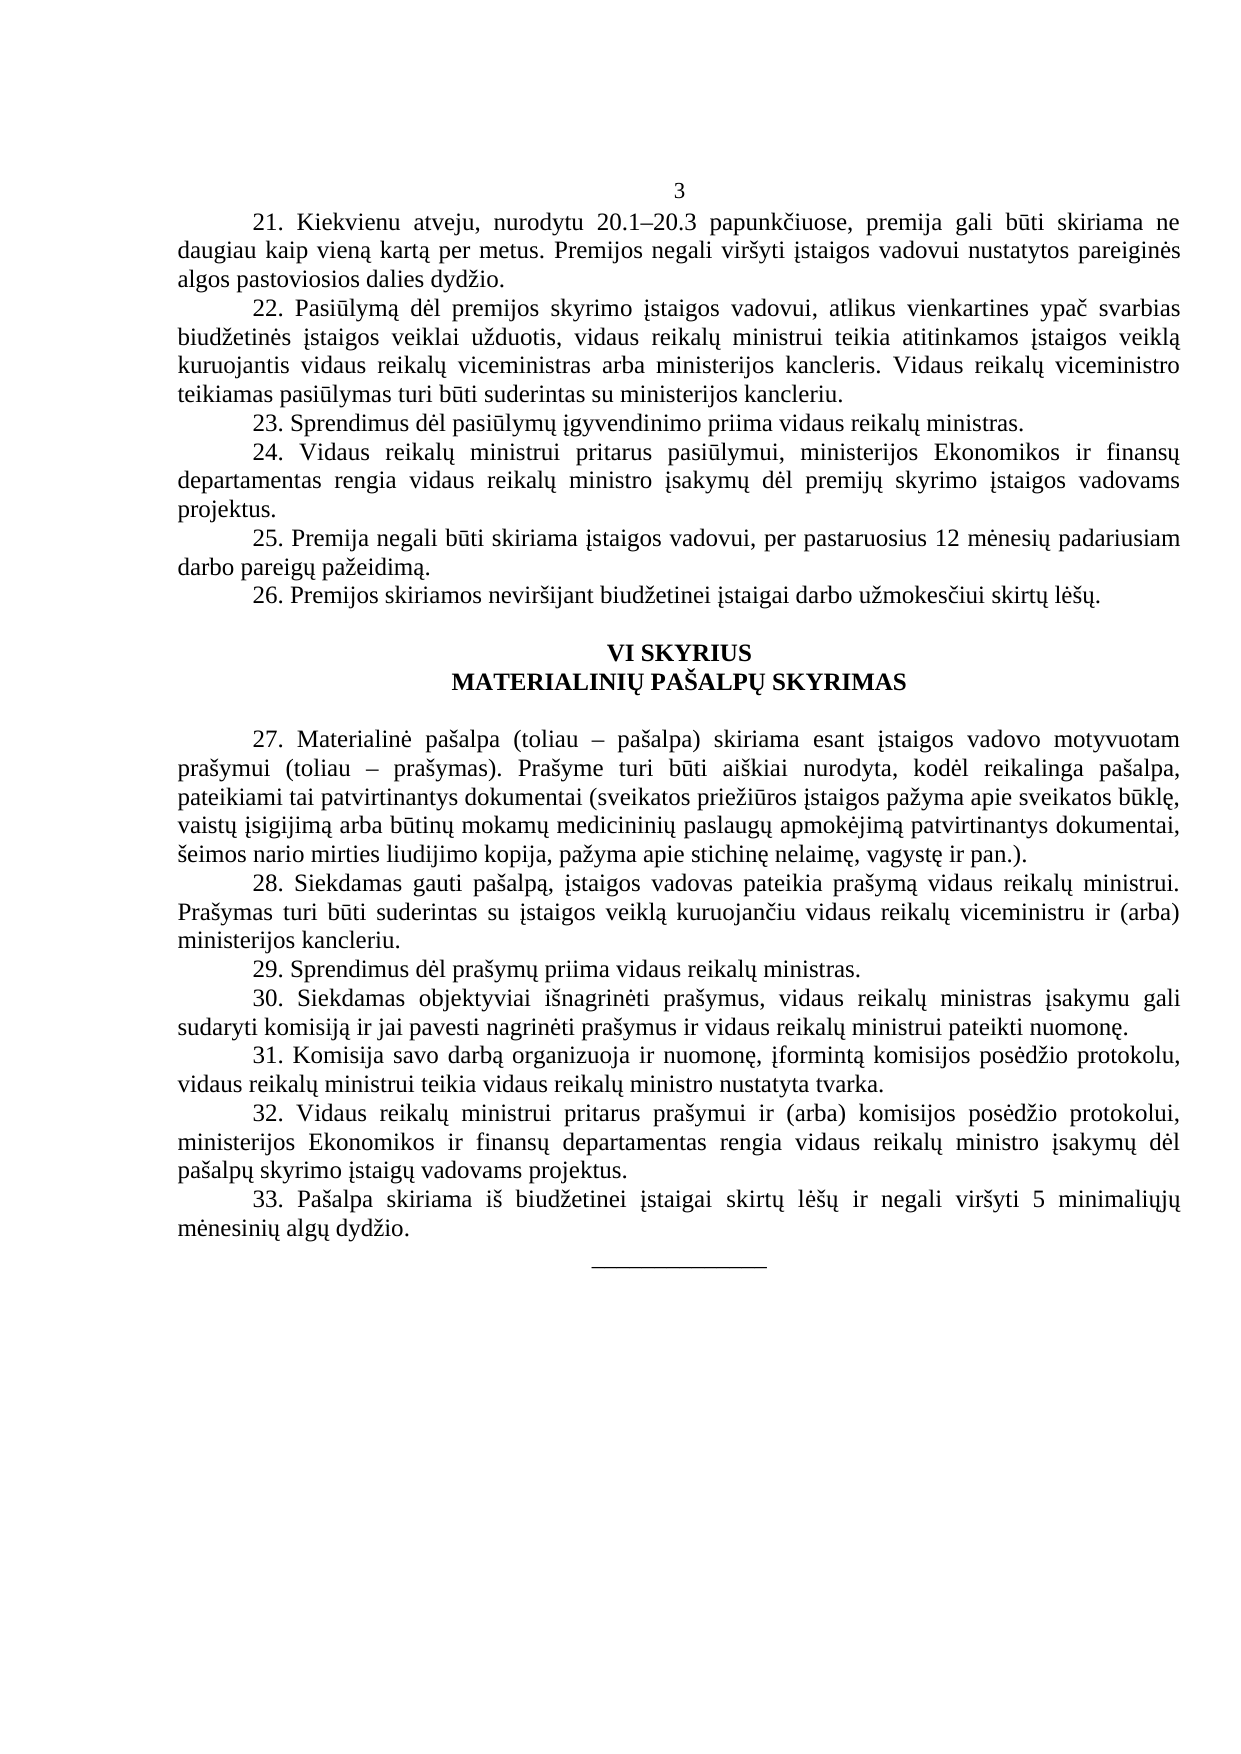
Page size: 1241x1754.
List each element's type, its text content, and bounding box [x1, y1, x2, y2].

text 26. Premijos skiriamos neviršijant biudžetinei įstaigai darbo užmokesčiui skirtų lėšų. [177, 580, 1181, 609]
text 29. Sprendimus dėl prašymų priima vidaus reikalų ministras. [177, 954, 1181, 983]
text 28. Siekdamas gauti pašalpą, įstaigos vadovas pateikia prašymą vidaus reikalų ministrui. Prašymas turi būti suderintas su įstaigos veiklą kuruojančiu vidaus reikalų viceministru ir (arba) ministerijos kancleriu. [177, 868, 1181, 954]
text 33. Pašalpa skiriama iš biudžetinei įstaigai skirtų lėšų ir negali viršyti 5 minimaliųjų mėnesinių algų dydžio. [177, 1184, 1181, 1242]
text 27. Materialinė pašalpa (toliau – pašalpa) skiriama esant įstaigos vadovo motyvuotam prašymui (toliau – prašymas). Prašyme turi būti aiškiai nurodyta, kodėl reikalinga pašalpa, pateikiami tai patvirtinantys dokumentai (sveikatos priežiūros įstaigos pažyma apie sveikatos būklę, vaistų įsigijimą arba būtinų mokamų medicininių paslaugų apmokėjimą patvirtinantys dokumentai, šeimos nario mirties liudijimo kopija, pažyma apie stichinę nelaimę, vagystę ir pan.). [177, 724, 1181, 868]
text 24. Vidaus reikalų ministrui pritarus pasiūlymui, ministerijos Ekonomikos ir finansų departamentas rengia vidaus reikalų ministro įsakymų dėl premijų skyrimo įstaigos vadovams projektus. [177, 437, 1181, 523]
text 30. Siekdamas objektyviai išnagrinėti prašymus, vidaus reikalų ministras įsakymu gali sudaryti komisiją ir jai pavesti nagrinėti prašymus ir vidaus reikalų ministrui pateikti nuomonę. [177, 983, 1181, 1040]
text 21. Kiekvienu atveju, nurodytu 20.1–20.3 papunkčiuose, premija gali būti skiriama ne daugiau kaip vieną kartą per metus. Premijos negali viršyti įstaigos vadovui nustatytos pareiginės algos pastoviosios dalies dydžio. [177, 207, 1181, 293]
text MATERIALINIŲ PAŠALPŲ SKYRIMAS [177, 667, 1181, 695]
text 25. Premija negali būti skiriama įstaigos vadovui, per pastaruosius 12 mėnesių padariusiam darbo pareigų pažeidimą. [177, 523, 1181, 580]
text 23. Sprendimus dėl pasiūlymų įgyvendinimo priima vidaus reikalų ministras. [177, 408, 1181, 437]
text 22. Pasiūlymą dėl premijos skyrimo įstaigos vadovui, atlikus vienkartines ypač svarbias biudžetinės įstaigos veiklai užduotis, vidaus reikalų ministrui teikia atitinkamos įstaigos veiklą kuruojantis vidaus reikalų viceministras arba ministerijos kancleris. Vidaus reikalų viceministro teikiamas pasiūlymas turi būti suderintas su ministerijos kancleriu. [177, 293, 1181, 408]
text 31. Komisija savo darbą organizuoja ir nuomonę, įformintą komisijos posėdžio protokolu, vidaus reikalų ministrui teikia vidaus reikalų ministro nustatyta tvarka. [177, 1040, 1181, 1098]
text VI SKYRIUS [177, 638, 1181, 667]
text ______________ [177, 1242, 1181, 1270]
text 32. Vidaus reikalų ministrui pritarus prašymui ir (arba) komisijos posėdžio protokolui, ministerijos Ekonomikos ir finansų departamentas rengia vidaus reikalų ministro įsakymų dėl pašalpų skyrimo įstaigų vadovams projektus. [177, 1098, 1181, 1184]
